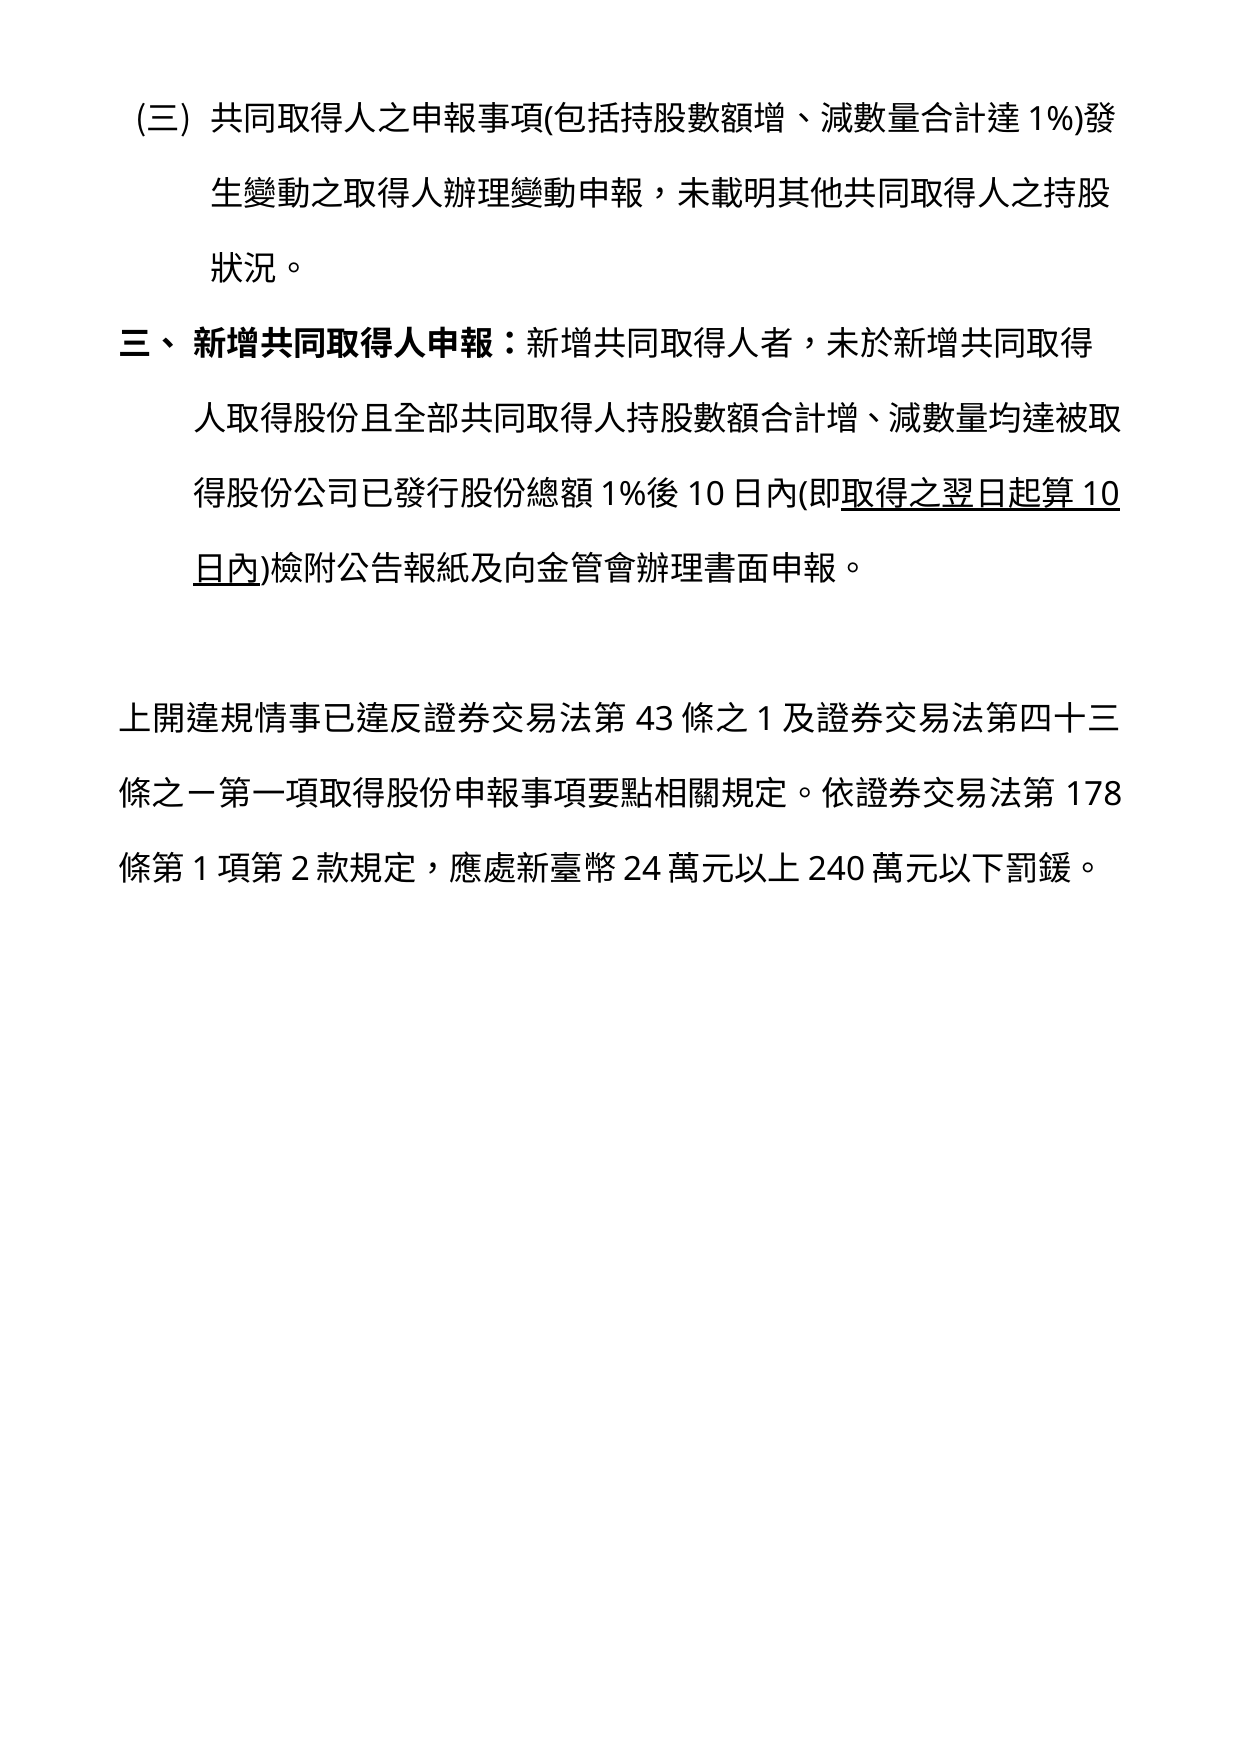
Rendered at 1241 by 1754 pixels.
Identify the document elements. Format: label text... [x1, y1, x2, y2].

list 共同取得人之申報事項(包括持股數額增、減數量合計達1%)發生變動之取得人辦理變動申報，未載明其他共同取得人之持股狀況。 [135, 79, 1122, 304]
list 新增共同取得人申報：新增共同取得人者，未於新增共同取得人取得股份且全部共同取得人持股數額合計增、減數量均達被取得股份公司已發行股份總額1%後10日內(即取得之翌日起算10日內)檢附公告報紙及向金管會辦理書面申報。 [118, 304, 1122, 604]
text 上開違規情事已違反證券交易法第43條之1及證券交易法第四十三條之ㄧ第一項取得股份申報事項要點相關規定。依證券交易法第178條第1項第2款規定，應處新臺幣24萬元以上240萬元以下罰鍰。 [118, 679, 1122, 904]
